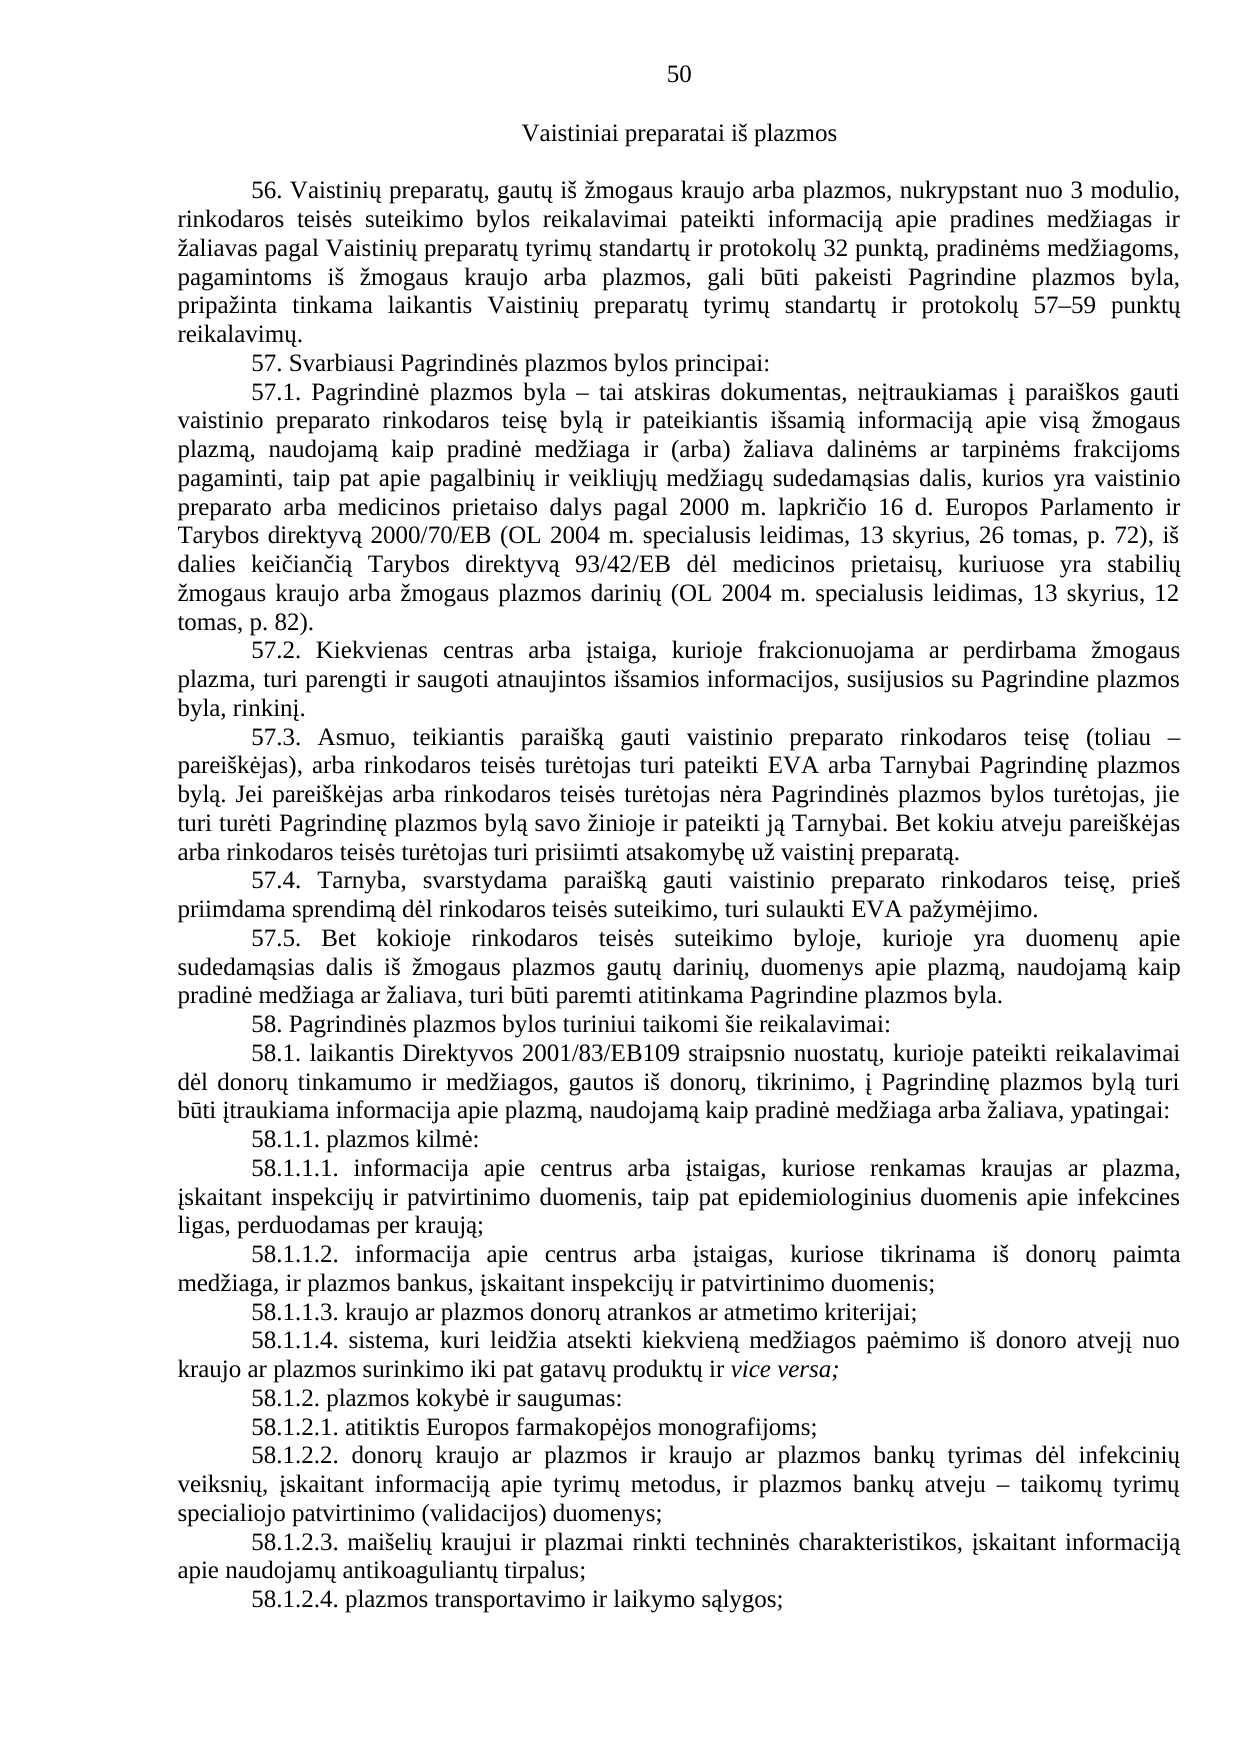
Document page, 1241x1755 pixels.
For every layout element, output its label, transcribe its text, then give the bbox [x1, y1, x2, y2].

text 57.1. Pagrindinė plazmos byla – tai atskiras dokumentas, neįtraukiamas į paraiškos gauti vaistinio preparato rinkodaros teisę bylą ir pateikiantis išsamią informaciją apie visą žmogaus plazmą, naudojamą kaip pradinė medžiaga ir (arba) žaliava dalinėms ar tarpinėms frakcijoms pagaminti, taip pat apie pagalbinių ir veikliųjų medžiagų sudedamąsias dalis, kurios yra vaistinio preparato arba medicinos prietaiso dalys pagal 2000 m. lapkričio 16 d. Europos Parlamento ir Tarybos direktyvą 2000/70/EB (OL 2004 m. specialusis leidimas, 13 skyrius, 26 tomas, p. 72), iš dalies keičiančią Tarybos direktyvą 93/42/EB dėl medicinos prietaisų, kuriuose yra stabilių žmogaus kraujo arba žmogaus plazmos darinių (OL 2004 m. specialusis leidimas, 13 skyrius, 12 tomas, p. 82). [177, 377, 1181, 636]
text 57.5. Bet kokioje rinkodaros teisės suteikimo byloje, kurioje yra duomenų apie sudedamąsias dalis iš žmogaus plazmos gautų darinių, duomenys apie plazmą, naudojamą kaip pradinė medžiaga ar žaliava, turi būti paremti atitinkama Pagrindine plazmos byla. [177, 923, 1181, 1009]
text 58.1. laikantis Direktyvos 2001/83/EB109 straipsnio nuostatų, kurioje pateikti reikalavimai dėl donorų tinkamumo ir medžiagos, gautos iš donorų, tikrinimo, į Pagrindinę plazmos bylą turi būti įtraukiama informacija apie plazmą, naudojamą kaip pradinė medžiaga arba žaliava, ypatingai: [177, 1038, 1181, 1124]
text Vaistiniai preparatai iš plazmos [177, 118, 1181, 147]
text 58.1.2.4. plazmos transportavimo ir laikymo sąlygos; [177, 1584, 1181, 1613]
text 58.1.2.3. maišelių kraujui ir plazmai rinkti techninės charakteristikos, įskaitant informaciją apie naudojamų antikoaguliantų tirpalus; [177, 1527, 1181, 1584]
text 57. Svarbiausi Pagrindinės plazmos bylos principai: [177, 348, 1181, 377]
text 58.1.1. plazmos kilmė: [177, 1124, 1181, 1153]
text 58.1.2.1. atitiktis Europos farmakopėjos monografijoms; [177, 1412, 1181, 1441]
text 58.1.1.1. informacija apie centrus arba įstaigas, kuriose renkamas kraujas ar plazma, įskaitant inspekcijų ir patvirtinimo duomenis, taip pat epidemiologinius duomenis apie infekcines ligas, perduodamas per kraują; [177, 1153, 1181, 1239]
text 57.2. Kiekvienas centras arba įstaiga, kurioje frakcionuojama ar perdirbama žmogaus plazma, turi parengti ir saugoti atnaujintos išsamios informacijos, susijusios su Pagrindine plazmos byla, rinkinį. [177, 636, 1181, 722]
text 56. Vaistinių preparatų, gautų iš žmogaus kraujo arba plazmos, nukrypstant nuo 3 modulio, rinkodaros teisės suteikimo bylos reikalavimai pateikti informaciją apie pradines medžiagas ir žaliavas pagal Vaistinių preparatų tyrimų standartų ir protokolų 32 punktą, pradinėms medžiagoms, pagamintoms iš žmogaus kraujo arba plazmos, gali būti pakeisti Pagrindine plazmos byla, pripažinta tinkama laikantis Vaistinių preparatų tyrimų standartų ir protokolų 57–59 punktų reikalavimų. [177, 176, 1181, 348]
text 58.1.2. plazmos kokybė ir saugumas: [177, 1383, 1181, 1412]
text 57.4. Tarnyba, svarstydama paraišką gauti vaistinio preparato rinkodaros teisę, prieš priimdama sprendimą dėl rinkodaros teisės suteikimo, turi sulaukti EVA pažymėjimo. [177, 866, 1181, 923]
text 58.1.1.2. informacija apie centrus arba įstaigas, kuriose tikrinama iš donorų paimta medžiaga, ir plazmos bankus, įskaitant inspekcijų ir patvirtinimo duomenis; [177, 1239, 1181, 1297]
text 58.1.2.2. donorų kraujo ar plazmos ir kraujo ar plazmos bankų tyrimas dėl infekcinių veiksnių, įskaitant informaciją apie tyrimų metodus, ir plazmos bankų atveju – taikomų tyrimų specialiojo patvirtinimo (validacijos) duomenys; [177, 1441, 1181, 1527]
text 58.1.1.4. sistema, kuri leidžia atsekti kiekvieną medžiagos paėmimo iš donoro atvejį nuo kraujo ar plazmos surinkimo iki pat gatavų produktų ir vice versa; [177, 1326, 1181, 1383]
text 58. Pagrindinės plazmos bylos turiniui taikomi šie reikalavimai: [177, 1009, 1181, 1038]
text 58.1.1.3. kraujo ar plazmos donorų atrankos ar atmetimo kriterijai; [177, 1297, 1181, 1326]
text 57.3. Asmuo, teikiantis paraišką gauti vaistinio preparato rinkodaros teisę (toliau – pareiškėjas), arba rinkodaros teisės turėtojas turi pateikti EVA arba Tarnybai Pagrindinę plazmos bylą. Jei pareiškėjas arba rinkodaros teisės turėtojas nėra Pagrindinės plazmos bylos turėtojas, jie turi turėti Pagrindinę plazmos bylą savo žinioje ir pateikti ją Tarnybai. Bet kokiu atveju pareiškėjas arba rinkodaros teisės turėtojas turi prisiimti atsakomybę už vaistinį preparatą. [177, 722, 1181, 866]
